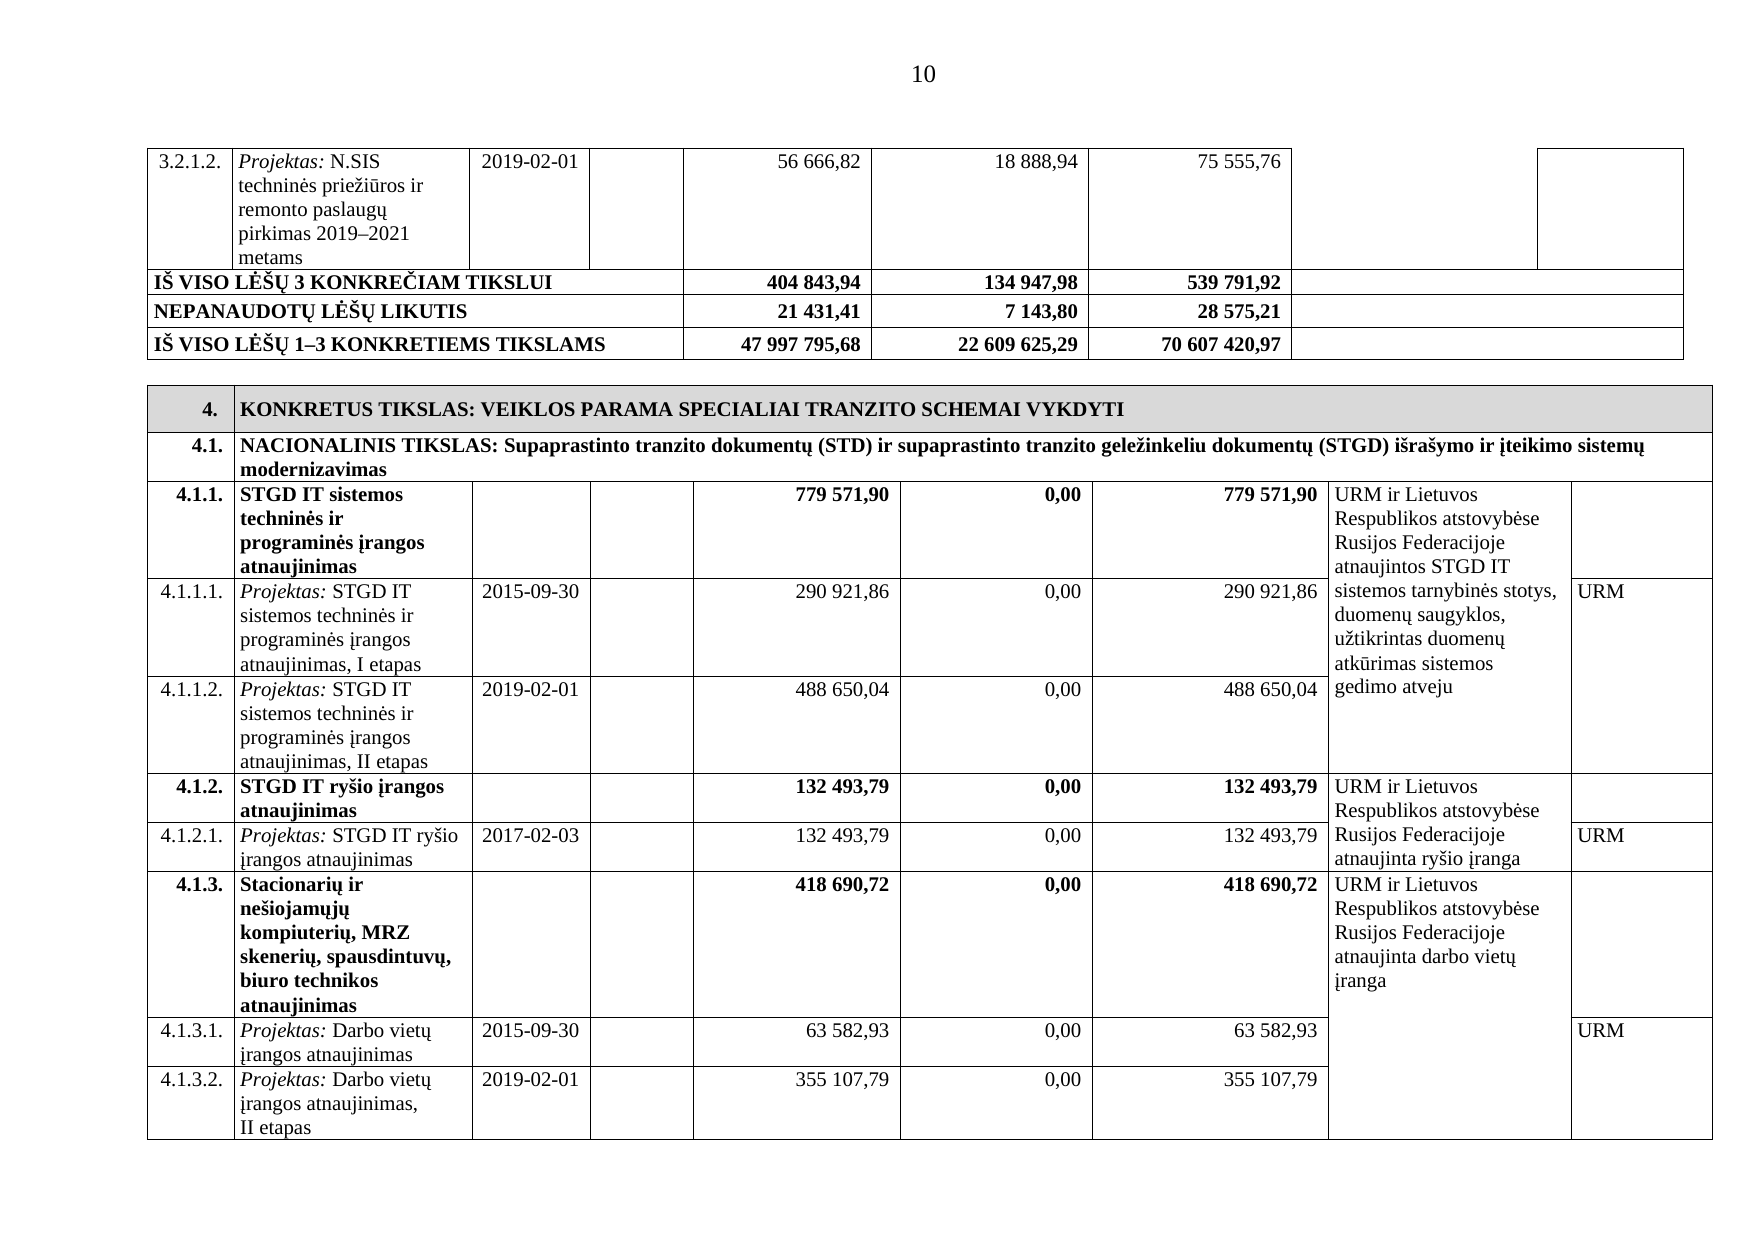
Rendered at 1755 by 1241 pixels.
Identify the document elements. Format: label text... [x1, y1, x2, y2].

table_cell 0,00 [901, 1067, 1092, 1139]
table_cell URM [1572, 823, 1712, 871]
table_cell [1538, 149, 1683, 269]
table_cell 132 493,79 [1093, 823, 1328, 871]
table_cell 4.1.1.2. [148, 677, 234, 773]
table_cell [590, 149, 683, 269]
table_cell 355 107,79 [694, 1067, 900, 1139]
table_cell 404 843,94 [684, 270, 871, 294]
table_cell [1572, 482, 1712, 578]
table_cell [1292, 148, 1537, 269]
table_cell URM [1572, 1018, 1712, 1139]
table_cell STGD IT sistemos techninės ir programinės įrangos atnaujinimas [235, 482, 472, 578]
table_cell 418 690,72 [1093, 872, 1328, 1017]
table_header 4. [148, 386, 234, 432]
table_cell 134 947,98 [872, 270, 1088, 294]
table_cell 56 666,82 [684, 149, 871, 269]
table_cell Projektas: Darbo vietų įrangos atnaujinimas, II etapas [235, 1067, 472, 1139]
table_cell 63 582,93 [694, 1018, 900, 1066]
table_cell URM ir Lietuvos Respublikos atstovybėse Rusijos Federacijoje atnaujintos STGD IT sistemos tarnybinės stotys, duomenų saugyklos, užtikrintas duomenų atkūrimas sistemos gedimo atveju [1329, 482, 1571, 773]
table_cell Stacionarių ir nešiojamųjų kompiuterių, MRZ skenerių, spausdintuvų, biuro technikos atnaujinimas [235, 872, 472, 1017]
table_cell 4.1. [148, 433, 234, 481]
table_cell NEPANAUDOTŲ LĖŠŲ LIKUTIS [148, 295, 683, 327]
table_cell [591, 579, 693, 676]
table_cell 4.1.1.1. [148, 579, 234, 676]
table_cell [591, 823, 693, 871]
table_cell Projektas: STGD IT ryšio įrangos atnaujinimas [235, 823, 472, 871]
table_cell 63 582,93 [1093, 1018, 1328, 1066]
table_cell 4.1.2. [148, 774, 234, 822]
table_cell 290 921,86 [1093, 579, 1328, 676]
table_cell [591, 677, 693, 773]
table_cell [591, 1067, 693, 1139]
table_cell [1572, 872, 1712, 1017]
table_cell [1292, 270, 1683, 294]
table_cell 28 575,21 [1089, 295, 1291, 327]
table_cell 0,00 [901, 677, 1092, 773]
table_cell [591, 872, 693, 1017]
table_cell Projektas: Darbo vietų įrangos atnaujinimas [235, 1018, 472, 1066]
table_cell URM [1572, 579, 1712, 773]
table_cell [473, 774, 590, 822]
table_cell IŠ VISO LĖŠŲ 1–3 KONKRETIEMS TIKSLAMS [148, 328, 683, 359]
table_cell 290 921,86 [694, 579, 900, 676]
table_cell URM ir Lietuvos Respublikos atstovybėse Rusijos Federacijoje atnaujinta darbo vietų įranga [1329, 872, 1571, 1139]
table_cell 418 690,72 [694, 872, 900, 1017]
table_cell 75 555,76 [1089, 149, 1291, 269]
table_cell 132 493,79 [1093, 774, 1328, 822]
table_cell 47 997 795,68 [684, 328, 871, 359]
table_cell 2019-02-01 [473, 677, 590, 773]
table_cell 4.1.1. [148, 482, 234, 578]
table_cell Projektas: STGD IT sistemos techninės ir programinės įrangos atnaujinimas, II etapas [235, 677, 472, 773]
table_cell 779 571,90 [694, 482, 900, 578]
table_cell 0,00 [901, 1018, 1092, 1066]
table_cell 488 650,04 [694, 677, 900, 773]
table_cell NACIONALINIS TIKSLAS: Supaprastinto tranzito dokumentų (STD) ir supaprastinto tranzito geležinkeliu dokumentų (STGD) išrašymo ir įteikimo sistemų modernizavimas [235, 433, 1712, 481]
table_cell 0,00 [901, 774, 1092, 822]
table_cell 2019-02-01 [470, 149, 589, 269]
table_cell 21 431,41 [684, 295, 871, 327]
table_cell 3.2.1.2. [148, 149, 232, 269]
table_cell 2019-02-01 [473, 1067, 590, 1139]
table_cell [1292, 328, 1683, 359]
table_cell 132 493,79 [694, 774, 900, 822]
table_cell 2017-02-03 [473, 823, 590, 871]
table_cell [591, 1018, 693, 1066]
table_cell 0,00 [901, 823, 1092, 871]
table_cell STGD IT ryšio įrangos atnaujinimas [235, 774, 472, 822]
table_cell 355 107,79 [1093, 1067, 1328, 1139]
table_cell [1292, 295, 1683, 327]
table_cell [1572, 774, 1712, 822]
table_cell Projektas: STGD IT sistemos techninės ir programinės įrangos atnaujinimas, I etapas [235, 579, 472, 676]
table_cell 2015-09-30 [473, 579, 590, 676]
table_cell 779 571,90 [1093, 482, 1328, 578]
table_cell [591, 774, 693, 822]
table_cell 0,00 [901, 482, 1092, 578]
table_cell 18 888,94 [872, 149, 1088, 269]
table_cell 0,00 [901, 872, 1092, 1017]
table_cell 22 609 625,29 [872, 328, 1088, 359]
table_cell Projektas: N.SIS techninės priežiūros ir remonto paslaugų pirkimas 2019–2021 metams [233, 149, 469, 269]
table_cell URM ir Lietuvos Respublikos atstovybėse Rusijos Federacijoje atnaujinta ryšio įranga [1329, 774, 1571, 871]
table_cell 488 650,04 [1093, 677, 1328, 773]
table_cell 0,00 [901, 579, 1092, 676]
table_header KONKRETUS TIKSLAS: VEIKLOS PARAMA SPECIALIAI TRANZITO SCHEMAI VYKDYTI [235, 386, 1712, 432]
table_cell [473, 872, 590, 1017]
table_cell 7 143,80 [872, 295, 1088, 327]
table_cell [473, 482, 590, 578]
table_cell IŠ VISO LĖŠŲ 3 KONKREČIAM TIKSLUI [148, 270, 683, 294]
table_cell 70 607 420,97 [1089, 328, 1291, 359]
table_cell 2015-09-30 [473, 1018, 590, 1066]
table_cell 4.1.3.1. [148, 1018, 234, 1066]
table_cell 4.1.3.2. [148, 1067, 234, 1139]
table_cell 4.1.2.1. [148, 823, 234, 871]
table_cell [591, 482, 693, 578]
table_cell 132 493,79 [694, 823, 900, 871]
table_cell 539 791,92 [1089, 270, 1291, 294]
table_cell 4.1.3. [148, 872, 234, 1017]
